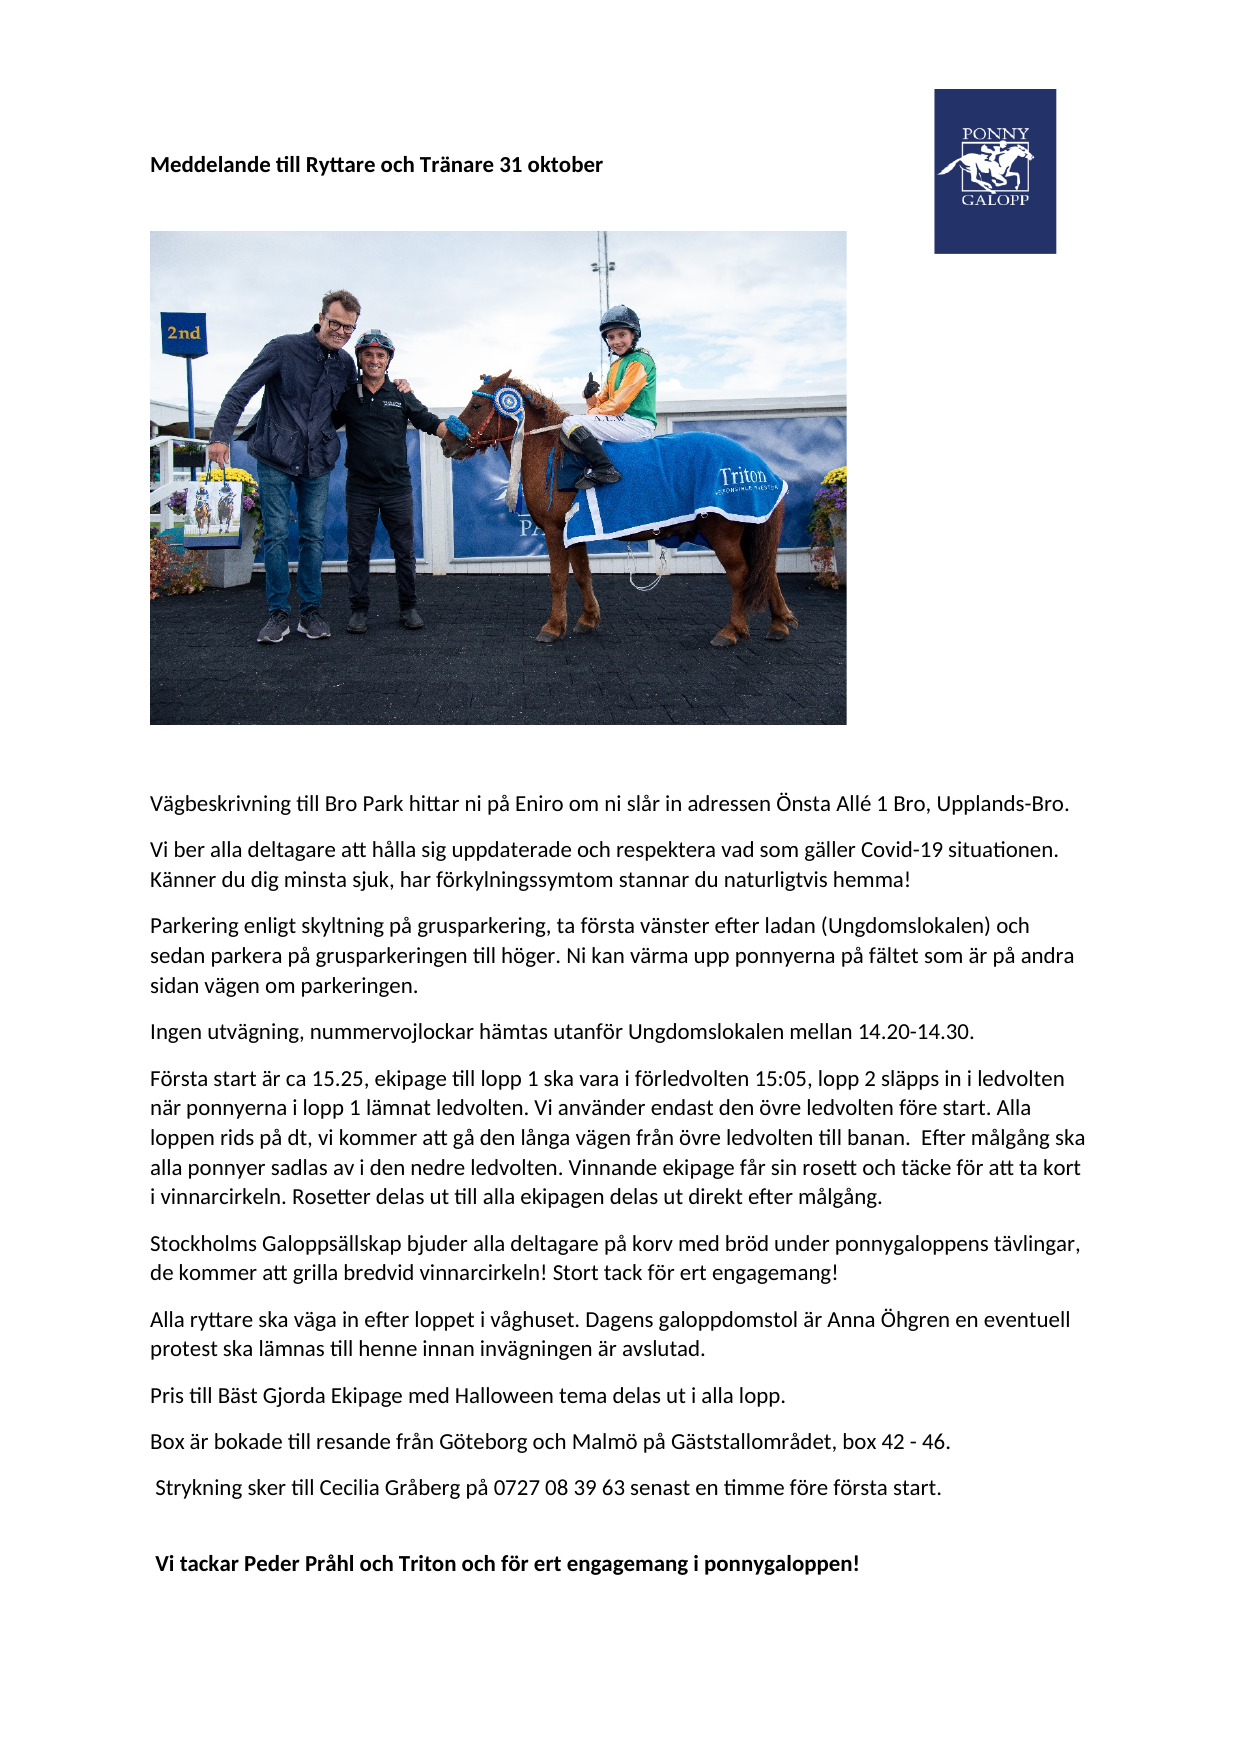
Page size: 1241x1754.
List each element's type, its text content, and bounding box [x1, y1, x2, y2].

text Pris till Bäst Gjorda Ekipage med Halloween tema delas ut i alla lopp. [150, 1381, 1090, 1409]
text Ingen utvägning, nummervojlockar hämtas utanför Ungdomslokalen mellan 14.20-14.30. [150, 1017, 1090, 1045]
text Strykning sker till Cecilia Gråberg på 0727 08 39 63 senast en timme före första start. [150, 1473, 1090, 1531]
text Vägbeskrivning till Bro Park hittar ni på Eniro om ni slår in adressen Önsta Allé 1 Bro, Upplands-Bro. [150, 789, 1090, 817]
text Första start är ca 15.25, ekipage till lopp 1 ska vara i förledvolten 15:05, lopp 2 släpps in i ledvolten när ponnyerna i lopp 1 lämnat ledvolten. Vi använder endast den övre ledvolten före start. Alla loppen rids på dt, vi kommer att gå den långa vägen från övre ledvolten till banan. Efter målgång ska alla ponnyer sadlas av i den nedre ledvolten. Vinnande ekipage får sin rosett och täcke för att ta kort i vinnarcirkeln. Rosetter delas ut till alla ekipagen delas ut direkt efter målgång. [150, 1064, 1090, 1210]
text Alla ryttare ska väga in efter loppet i våghuset. Dagens galoppdomstol är Anna Öhgren en eventuell protest ska lämnas till henne innan invägningen är avslutad. [150, 1305, 1090, 1362]
text Box är bokade till resande från Göteborg och Malmö på Gäststallområdet, box 42 - 46. [150, 1427, 1090, 1455]
text Vi tackar Peder Pråhl och Triton och för ert engagemang i ponnygaloppen! [150, 1549, 1090, 1578]
text Parkering enligt skyltning på grusparkering, ta första vänster efter ladan (Ungdomslokalen) och sedan parkera på grusparkeringen till höger. Ni kan värma upp ponnyerna på fältet som är på andra sidan vägen om parkeringen. [150, 912, 1090, 999]
text Vi ber alla deltagare att hålla sig uppdaterade och respektera vad som gäller Covid-19 situationen. Känner du dig minsta sjuk, har förkylningssymtom stannar du naturligtvis hemma! [150, 836, 1090, 893]
text Stockholms Galoppsällskap bjuder alla deltagare på korv med bröd under ponnygaloppens tävlingar, de kommer att grilla bredvid vinnarcirkeln! Stort tack för ert engagemang! [150, 1229, 1090, 1286]
text Meddelande till Ryttare och Tränare 31 oktober [150, 150, 1090, 724]
